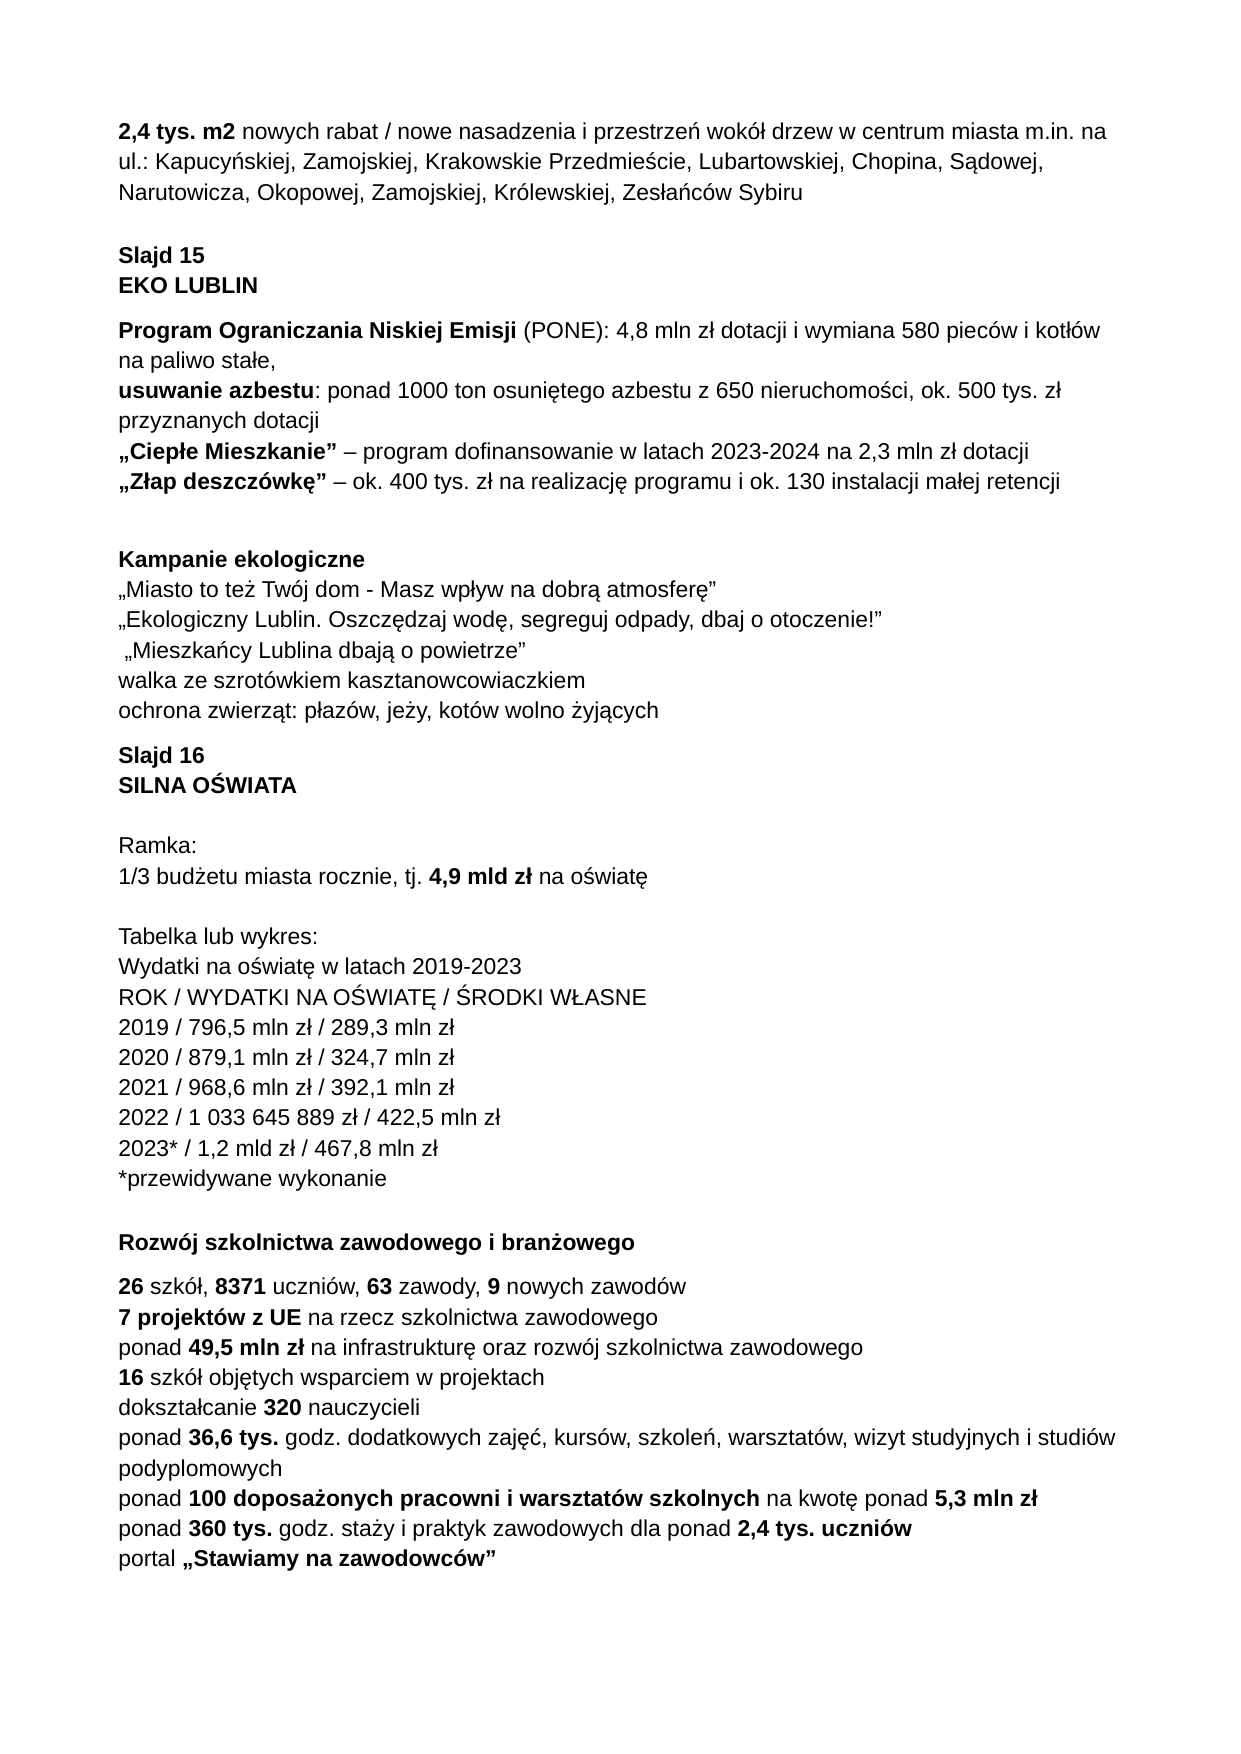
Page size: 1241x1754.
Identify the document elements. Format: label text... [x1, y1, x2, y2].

text 26 szkół, 8371 uczniów, 63 zawody, 9 nowych zawodów [118, 1273, 1122, 1299]
text Tabelka lub wykres: [118, 923, 1122, 949]
text 7 projektów z UE na rzecz szkolnictwa zawodowego [118, 1303, 1122, 1330]
text Program Ograniczania Niskiej Emisji (PONE): 4,8 mln zł dotacji i wymiana 580 pieców i kotłów na paliwo stałe, usuwanie azbestu: ponad 1000 ton osuniętego azbestu z 650 nieruchomości, ok. 500 tys. zł przyznanych dotacji „Ciepłe Mieszkanie” – program dofinansowanie w latach 2023-2024 na 2,3 mln zł dotacji „Złap deszczówkę” – ok. 400 tys. zł na realizację programu i ok. 130 instalacji małej retencji [118, 317, 1122, 527]
text Slajd 16 SILNA OŚWIATA [118, 742, 1122, 798]
text ponad 36,6 tys. godz. dodatkowych zajęć, kursów, szkoleń, warsztatów, wizyt studyjnych i studiów podyplomowych [118, 1424, 1122, 1481]
text 2,4 tys. m2 nowych rabat / nowe nasadzenia i przestrzeń wokół drzew w centrum miasta m.in. na ul.: Kapucyńskiej, Zamojskiej, Krakowskie Przedmieście, Lubartowskiej, Chopina, Sądowej, Narutowicza, Okopowej, Zamojskiej, Królewskiej, Zesłańców Sybiru [118, 118, 1122, 205]
text Wydatki na oświatę w latach 2019-2023 [118, 953, 1122, 980]
text portal „Stawiamy na zawodowców” [118, 1545, 1122, 1571]
text Kampanie ekologiczne „Miasto to też Twój dom - Masz wpływ na dobrą atmosferę” „Ekologiczny Lublin. Oszczędzaj wodę, segreguj odpady, dbaj o otoczenie!” „Mieszkańcy Lublina dbają o powietrze” walka ze szrotówkiem kasztanowcowiaczkiem ochrona zwierząt: płazów, jeży, kotów wolno żyjących [118, 546, 1122, 723]
text Rozwój szkolnictwa zawodowego i branżowego [118, 1228, 1122, 1255]
text Slajd 15 EKO LUBLIN [118, 242, 1122, 298]
text 16 szkół objętych wsparciem w projektach [118, 1364, 1122, 1390]
text ROK / WYDATKI NA OŚWIATĘ / ŚRODKI WŁASNE 2019 / 796,5 mln zł / 289,3 mln zł 2020 / 879,1 mln zł / 324,7 mln zł 2021 / 968,6 mln zł / 392,1 mln zł 2022 / 1 033 645 889 zł / 422,5 mln zł 2023* / 1,2 mld zł / 467,8 mln zł *przewidywane wykonanie [118, 983, 1122, 1224]
text ponad 360 tys. godz. staży i praktyk zawodowych dla ponad 2,4 tys. uczniów [118, 1515, 1122, 1541]
text ponad 49,5 mln zł na infrastrukturę oraz rozwój szkolnictwa zawodowego [118, 1334, 1122, 1360]
text Ramka: 1/3 budżetu miasta rocznie, tj. 4,9 mld zł na oświatę [118, 832, 1122, 889]
text ponad 100 doposażonych pracowni i warsztatów szkolnych na kwotę ponad 5,3 mln zł [118, 1485, 1122, 1511]
text dokształcanie 320 nauczycieli [118, 1394, 1122, 1420]
